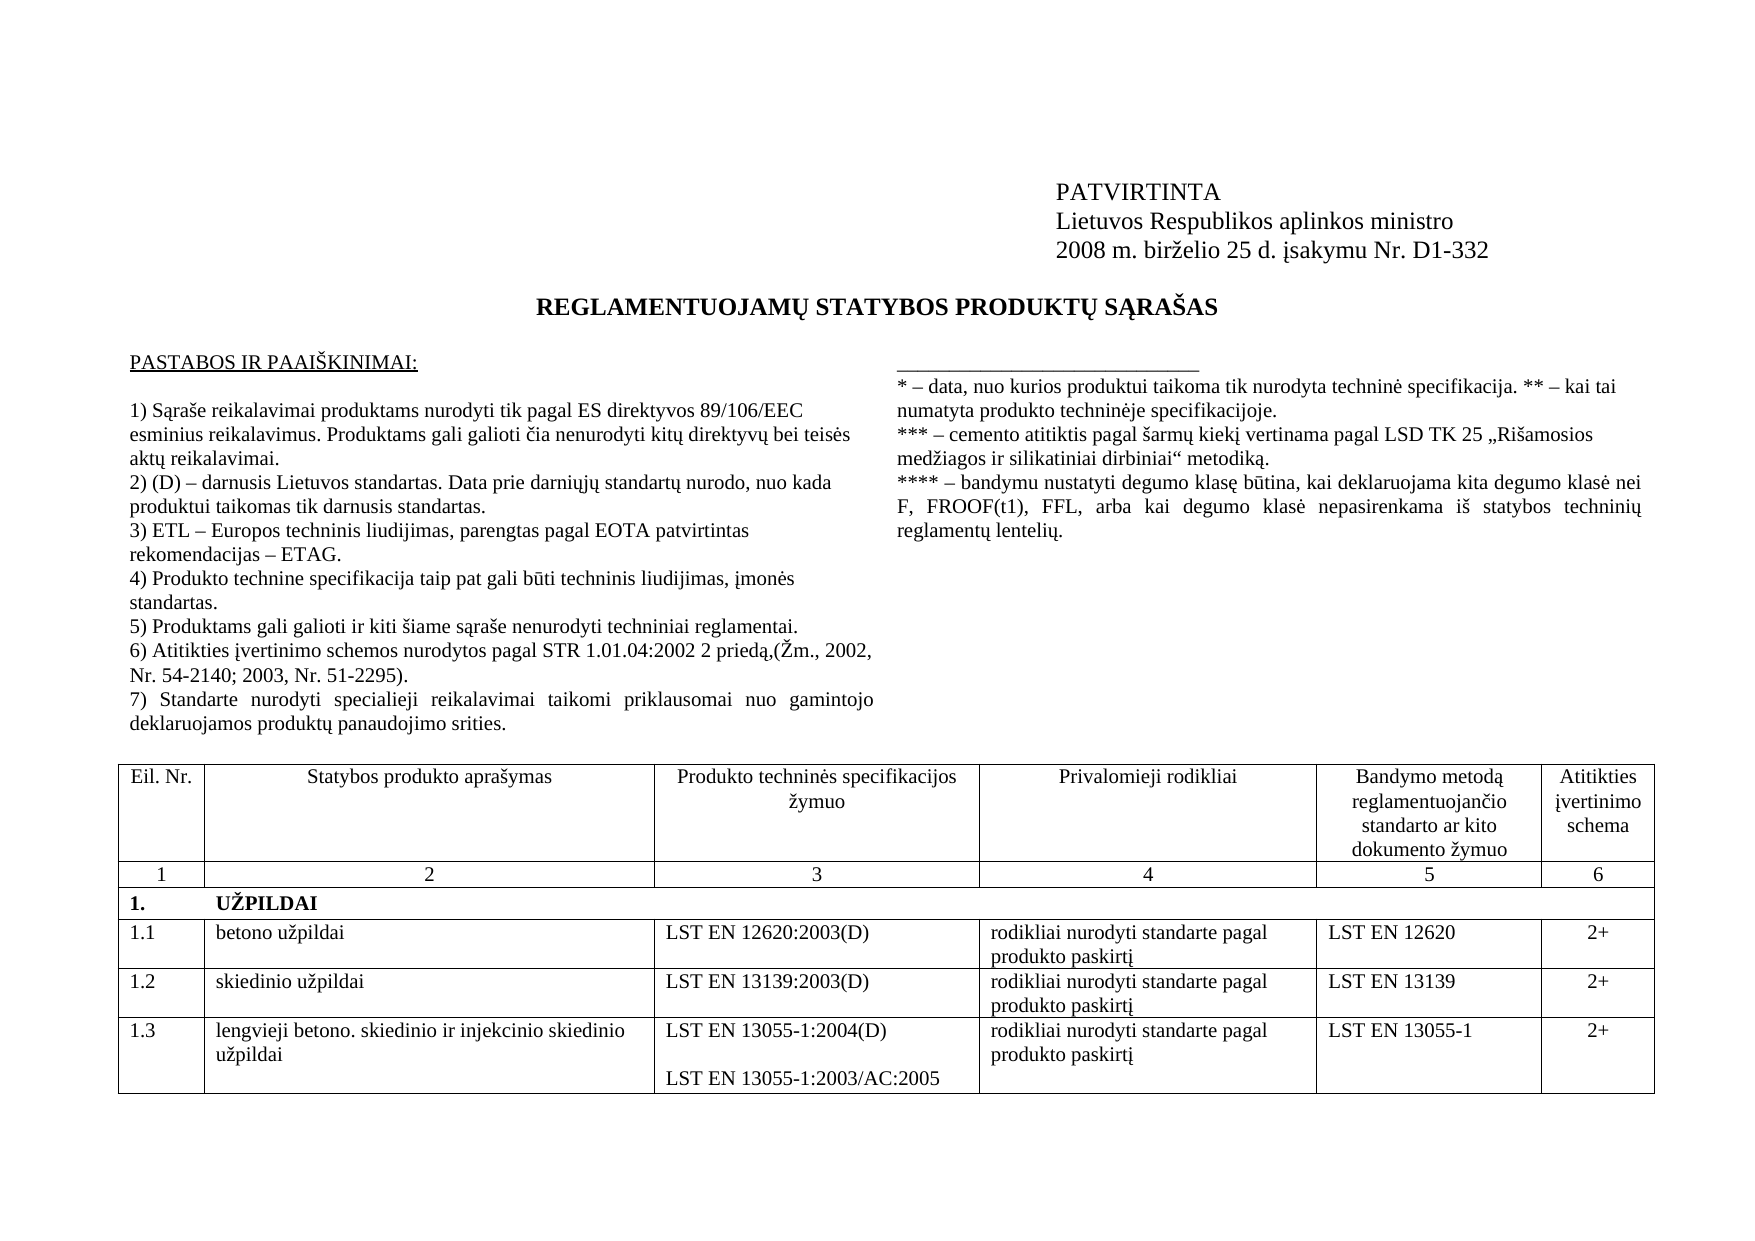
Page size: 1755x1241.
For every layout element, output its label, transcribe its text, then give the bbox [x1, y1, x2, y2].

table_header _____________________________ * – data, nuo kurios produktui taikoma tik nurodyta techninė specifikacija. ** – kai tai numatyta produkto techninėje specifikacijoje. *** – cemento atitiktis pagal šarmų kiekį vertinama pagal LSD TK 25 „Rišamosios medžiagos ir silikatiniai dirbiniai“ metodiką. **** – bandymu nustatyti degumo klasę būtina, kai deklaruojama kita degumo klasė nei F, FROOF(t1), FFL, arba kai degumo klasė nepasirenkama iš statybos techninių reglamentų lentelių. [886, 350, 1654, 735]
table_cell 1. [119, 888, 204, 918]
table_cell 3 [655, 862, 979, 887]
table_cell LST EN 13055-1:2004(D) [655, 1018, 979, 1066]
table_cell 5 [1317, 862, 1541, 887]
table_header Privalomieji rodikliai [980, 765, 1316, 861]
text Lietuvos Respublikos aplinkos ministro [1056, 206, 1636, 235]
table_cell rodikliai nurodyti standarte pagal produkto paskirtį [980, 969, 1316, 1017]
table_cell [1542, 1066, 1654, 1093]
table_cell [119, 1066, 204, 1093]
table_cell 2+ [1542, 920, 1654, 968]
table_cell skiedinio užpildai [205, 969, 654, 1017]
table_cell [980, 1066, 1316, 1093]
text REGLAMENTUOJAMŲ STATYBOS PRODUKTŲ SĄRAŠAS [118, 292, 1636, 321]
table_cell LST EN 13055-1 [1317, 1018, 1541, 1066]
table_cell LST EN 13139 [1317, 969, 1541, 1017]
table_cell 2+ [1542, 969, 1654, 1017]
table_cell LST EN 13139:2003(D) [655, 969, 979, 1017]
table_cell lengvieji betono. skiedinio ir injekcinio skiedinio užpildai [205, 1018, 654, 1066]
table_cell [1542, 888, 1654, 918]
table_header Eil. Nr. [119, 765, 204, 861]
table_cell LST EN 12620:2003(D) [655, 920, 979, 968]
table_header PASTABOS IR PAAIŠKINIMAI: 1) Sąraše reikalavimai produktams nurodyti tik pagal ES direktyvos 89/106/EEC esminius reikalavimus. Produktams gali galioti čia nenurodyti kitų direktyvų bei teisės aktų reikalavimai. 2) (D) – darnusis Lietuvos standartas. Data prie darniųjų standartų nurodo, nuo kada produktui taikomas tik darnusis standartas. 3) ETL – Europos techninis liudijimas, parengtas pagal EOTA patvirtintas rekomendacijas – ETAG. 4) Produkto technine specifikacija taip pat gali būti techninis liudijimas, įmonės standartas. 5) Produktams gali galioti ir kiti šiame sąraše nenurodyti techniniai reglamentai. 6) Atitikties įvertinimo schemos nurodytos pagal STR 1.01.04:2002 2 priedą,(Žm., 2002, Nr. 54-2140; 2003, Nr. 51-2295). 7) Standarte nurodyti specialieji reikalavimai taikomi priklausomai nuo gamintojo deklaruojamos produktų panaudojimo srities. [118, 350, 886, 735]
table_cell [1317, 1066, 1541, 1093]
table_cell 2 [205, 862, 654, 887]
table_cell 1.3 [119, 1018, 204, 1066]
table_cell [979, 888, 1317, 918]
text PATVIRTINTA [1056, 177, 1636, 206]
table_cell [1317, 888, 1542, 918]
table_cell 1.2 [119, 969, 204, 1017]
table_cell UŽPILDAI [204, 888, 979, 918]
table_cell 1.1 [119, 920, 204, 968]
table_header Produkto techninės specifikacijos žymuo [655, 765, 979, 861]
table_cell 4 [980, 862, 1316, 887]
table_header Bandymo metodą reglamentuojančio standarto ar kito dokumento žymuo [1317, 765, 1541, 861]
text 2008 m. birželio 25 d. įsakymu Nr. D1-332 [1056, 235, 1636, 263]
table_cell 2+ [1542, 1018, 1654, 1066]
table_cell rodikliai nurodyti standarte pagal produkto paskirtį [980, 1018, 1316, 1066]
table_header Statybos produkto aprašymas [205, 765, 654, 861]
table_cell LST EN 12620 [1317, 920, 1541, 968]
table_cell [205, 1066, 654, 1093]
table_cell rodikliai nurodyti standarte pagal produkto paskirtį [980, 920, 1316, 968]
table_header Atitikties įvertinimo schema [1542, 765, 1654, 861]
table_cell betono užpildai [205, 920, 654, 968]
table_cell LST EN 13055-1:2003/AC:2005 [655, 1066, 979, 1093]
table_cell 1 [119, 862, 204, 887]
table_cell 6 [1542, 862, 1654, 887]
